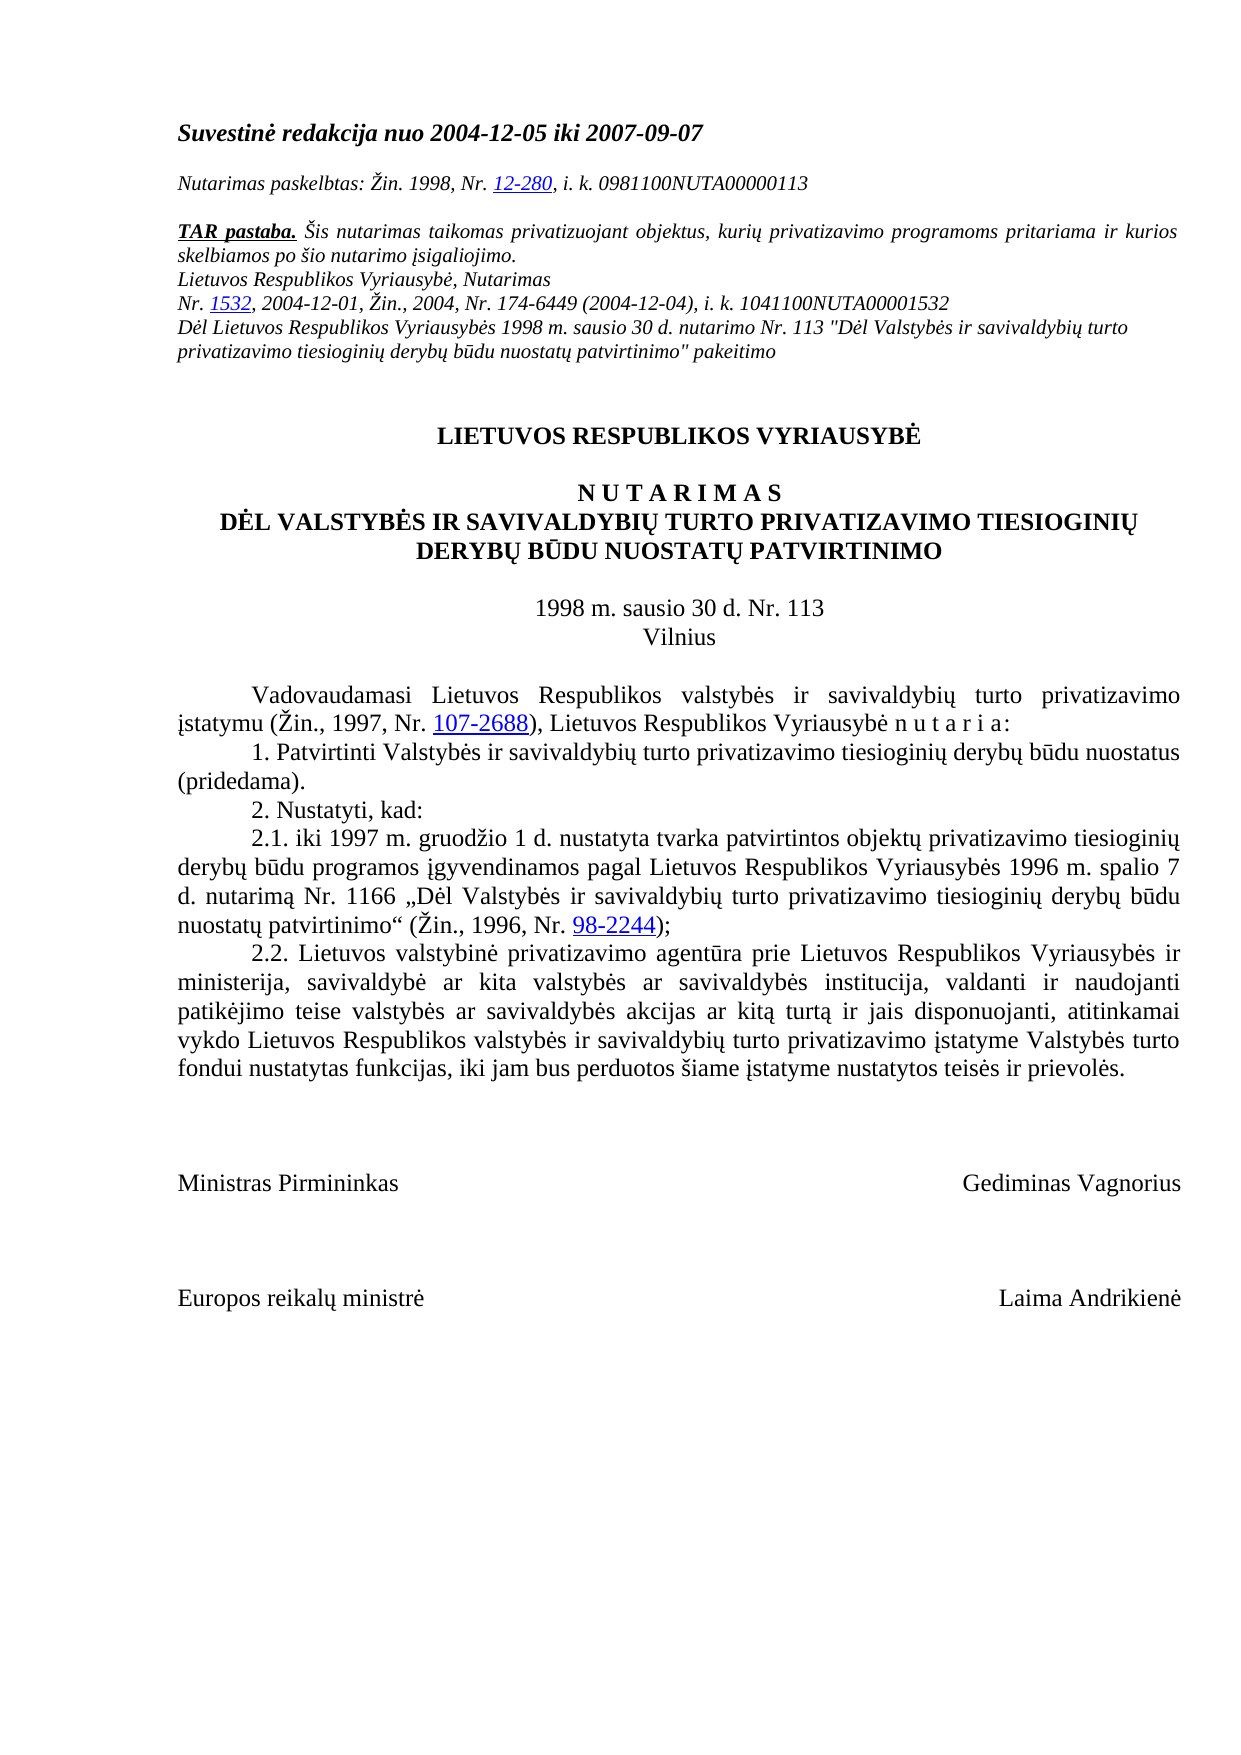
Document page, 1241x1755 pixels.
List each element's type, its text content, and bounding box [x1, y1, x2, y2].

text DĖL VALSTYBĖS IR SAVIVALDYBIŲ TURTO PRIVATIZAVIMO TIESIOGINIŲ DERYBŲ BŪDU NUOSTATŲ PATVIRTINIMO [177, 507, 1181, 565]
text 2.2. Lietuvos valstybinė privatizavimo agentūra prie Lietuvos Respublikos Vyriausybės ir ministerija, savivaldybė ar kita valstybės ar savivaldybės institucija, valdanti ir naudojanti patikėjimo teise valstybės ar savivaldybės akcijas ar kitą turtą ir jais disponuojanti, atitinkamai vykdo Lietuvos Respublikos valstybės ir savivaldybių turto privatizavimo įstatyme Valstybės turto fondui nustatytas funkcijas, iki jam bus perduotos šiame įstatyme nustatytos teisės ir prievolės. [177, 938, 1181, 1082]
text LIETUVOS RESPUBLIKOS VYRIAUSYBĖ [177, 421, 1181, 450]
text Ministras Pirmininkas Gediminas Vagnorius [177, 1168, 1181, 1197]
text Nutarimas paskelbtas: Žin. 1998, Nr. 12-280, i. k. 0981100NUTA00000113 [177, 171, 1181, 195]
text Vadovaudamasi Lietuvos Respublikos valstybės ir savivaldybių turto privatizavimo įstatymu (Žin., 1997, Nr. 107-2688), Lietuvos Respublikos Vyriausybė nutaria: [177, 680, 1181, 737]
text Dėl Lietuvos Respublikos Vyriausybės 1998 m. sausio 30 d. nutarimo Nr. 113 "Dėl Valstybės ir savivaldybių turto privatizavimo tiesioginių derybų būdu nuostatų patvirtinimo" pakeitimo [177, 315, 1181, 363]
text Europos reikalų ministrė Laima Andrikienė [177, 1283, 1181, 1312]
text Lietuvos Respublikos Vyriausybė, Nutarimas [177, 267, 1181, 291]
text 1998 m. sausio 30 d. Nr. 113 [177, 593, 1181, 622]
text 2. Nustatyti, kad: [177, 795, 1181, 823]
text Nr. 1532, 2004-12-01, Žin., 2004, Nr. 174-6449 (2004-12-04), i. k. 1041100NUTA00001532 [177, 291, 1181, 315]
text 1. Patvirtinti Valstybės ir savivaldybių turto privatizavimo tiesioginių derybų būdu nuostatus (pridedama). [177, 737, 1181, 795]
text Vilnius [177, 622, 1181, 651]
text TAR pastaba. Šis nutarimas taikomas privatizuojant objektus, kurių privatizavimo programoms pritariama ir kurios skelbiamos po šio nutarimo įsigaliojimo. [177, 219, 1181, 267]
text 2.1. iki 1997 m. gruodžio 1 d. nustatyta tvarka patvirtintos objektų privatizavimo tiesioginių derybų būdu programos įgyvendinamos pagal Lietuvos Respublikos Vyriausybės 1996 m. spalio 7 d. nutarimą Nr. 1166 „Dėl Valstybės ir savivaldybių turto privatizavimo tiesioginių derybų būdu nuostatų patvirtinimo“ (Žin., 1996, Nr. 98-2244); [177, 823, 1181, 938]
text Suvestinė redakcija nuo 2004-12-05 iki 2007-09-07 [177, 118, 1181, 147]
text N U T A R I M A S [177, 478, 1181, 507]
